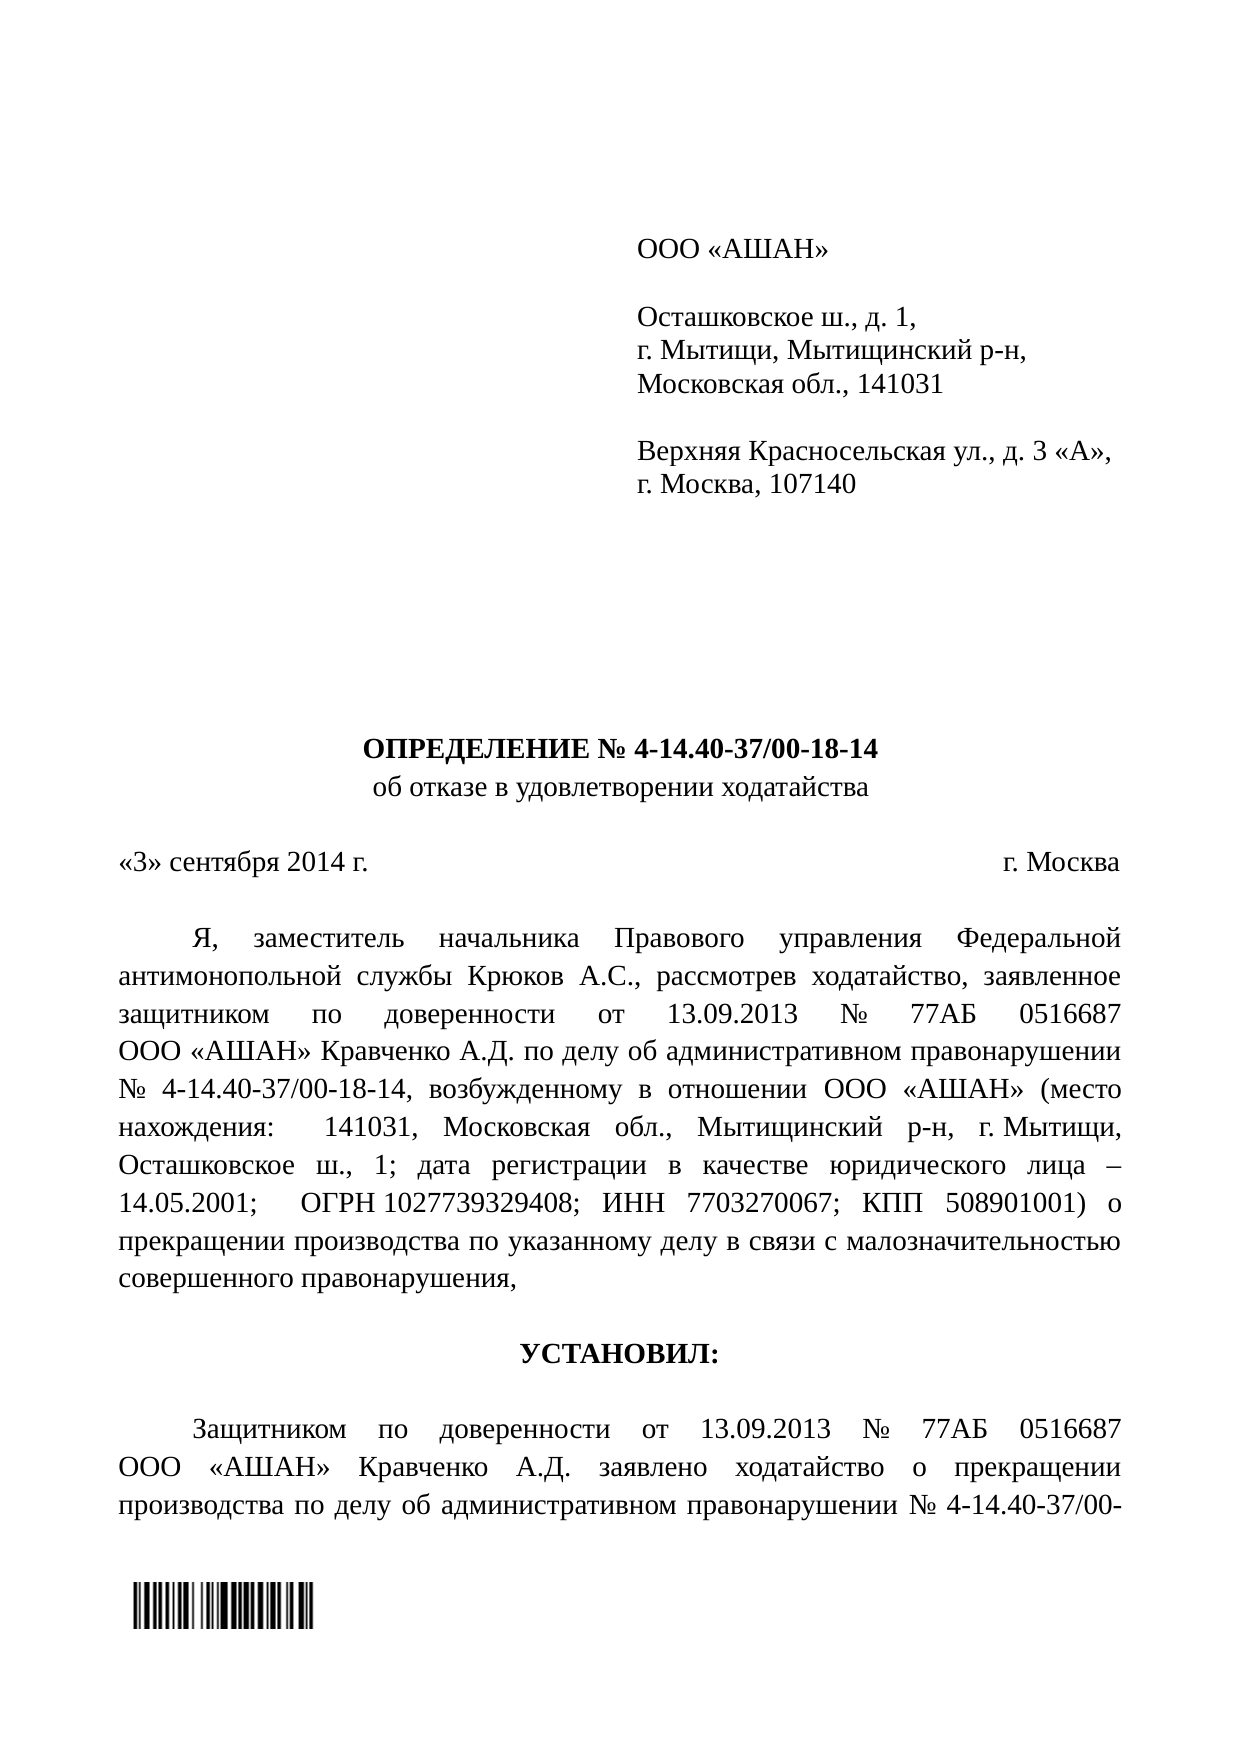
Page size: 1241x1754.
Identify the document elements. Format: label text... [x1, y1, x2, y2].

text г. Москва, 107140 [637, 466, 1122, 500]
text Московская обл., 141031 [637, 366, 1122, 399]
subtitle об отказе в удовлетворении ходатайства [118, 764, 1122, 802]
text Верхняя Красносельская ул., д. 3 «А», [637, 433, 1122, 466]
text г. Мытищи, Мытищинский р-н, [637, 332, 1122, 366]
picture [118, 1582, 331, 1629]
text УСТАНОВИЛ: [117, 1332, 1122, 1369]
subtitle ОПРЕДЕЛЕНИЕ № 4-14.40-37/00-18-14 [118, 727, 1122, 764]
text Осташковское ш., д. 1, [637, 299, 1122, 332]
text Я, заместитель начальника Правового управления Федеральной антимонопольной службы Крюков А.С., рассмотрев ходатайство, заявленное защитником по доверенности от 13.09.2013 № 77АБ 0516687 ООО «АШАН» Кравченко А.Д. по делу об административном правонарушении № 4-14.40-37/00-18-14, возбужденному в отношении ООО «АШАН» (место нахождения: 141031, Московская обл., Мытищинский р-н, г. Мытищи, Осташковское ш., 1; дата регистрации в качестве юридического лица – 14.05.2001; ОГРН 1027739329408; ИНН 7703270067; КПП 508901001) о прекращении производства по указанному делу в связи с малозначительностью совершенного правонарушения, [118, 916, 1122, 1294]
text ООО «АШАН» [637, 232, 1122, 265]
text Защитником по доверенности от 13.09.2013 № 77АБ 0516687 ООО «АШАН» Кравченко А.Д. заявлено ходатайство о прекращении производства по делу об административном правонарушении № 4-14.40-37/00- [118, 1407, 1122, 1521]
text «3» сентября 2014 г. г. Москва [118, 840, 1122, 878]
